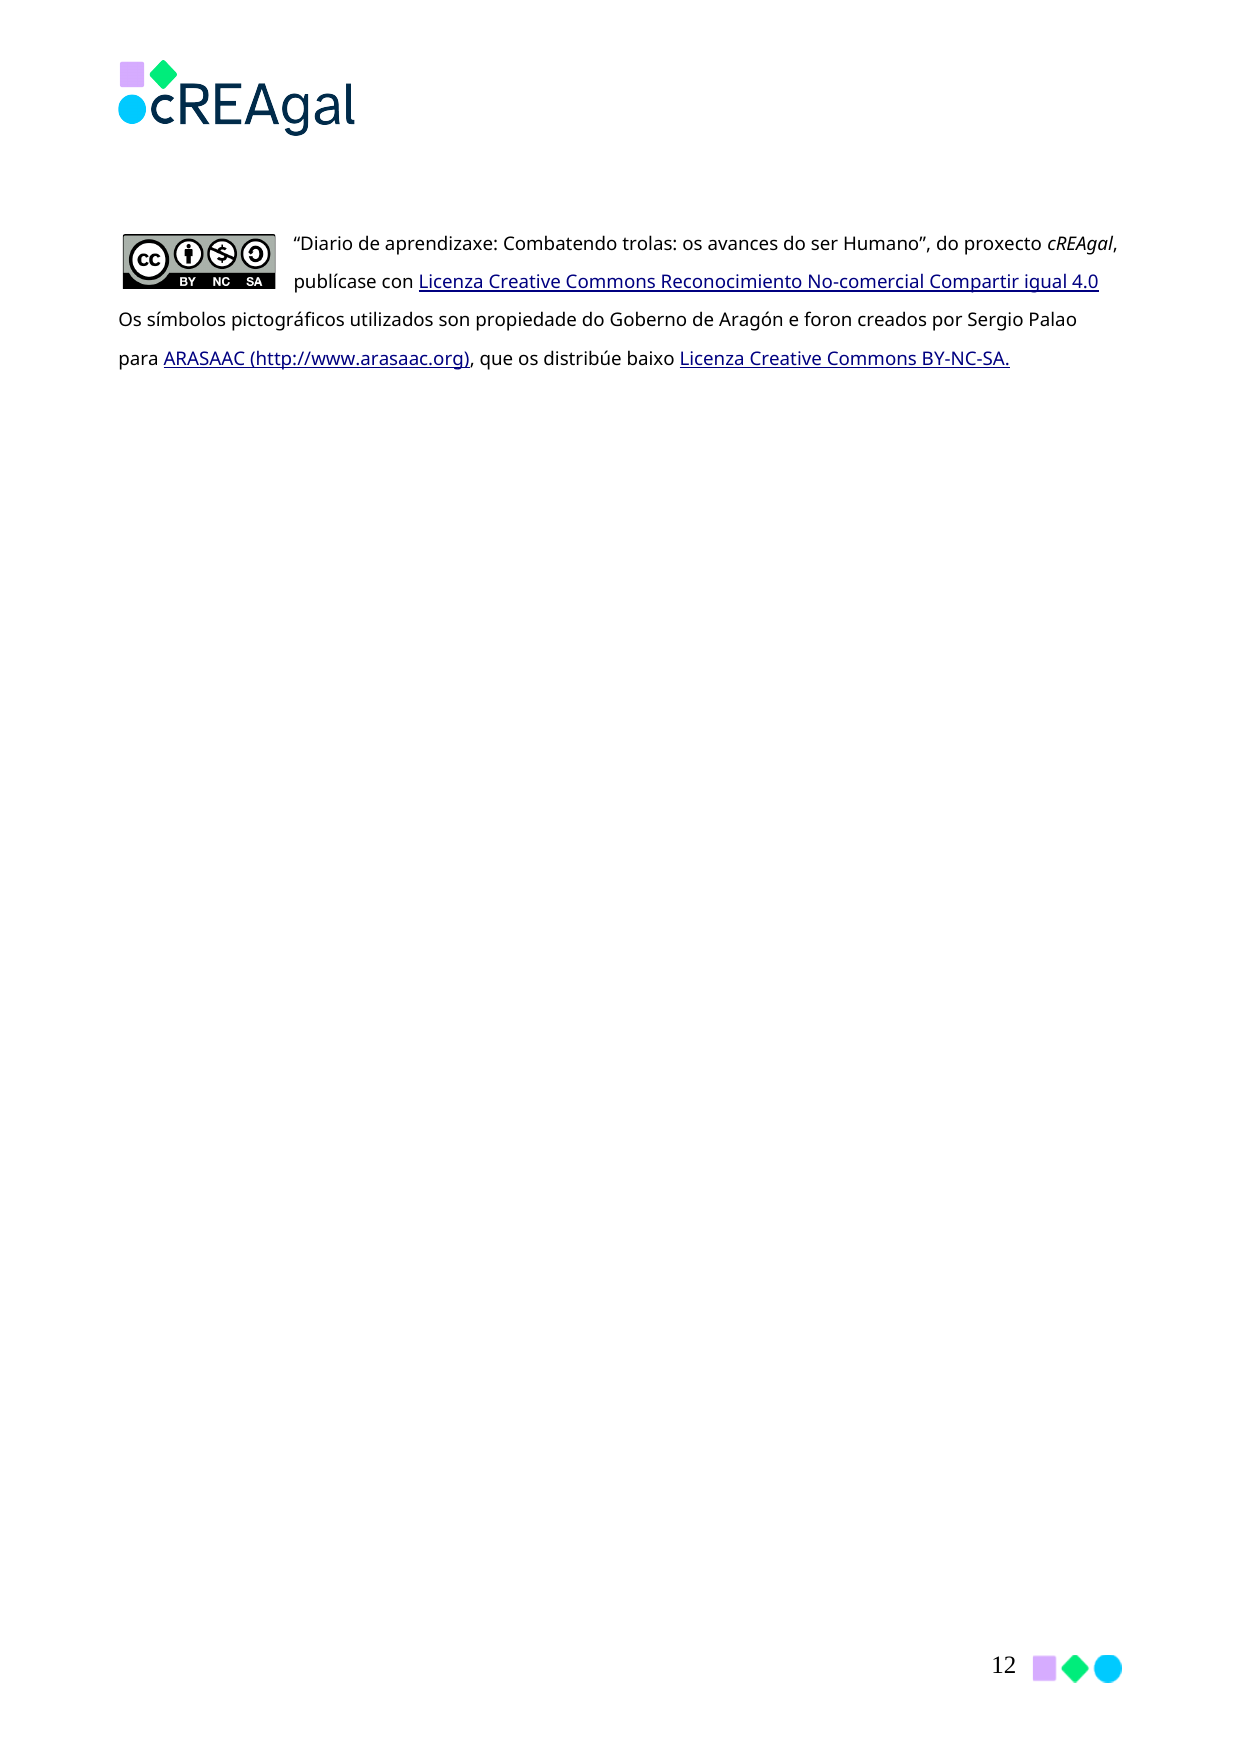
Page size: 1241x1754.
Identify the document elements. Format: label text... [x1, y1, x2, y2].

text “Diario de aprendizaxe: Combatendo trolas: os avances do ser Humano”, do proxecto cREAgal, publícase con Licenza Creative Commons Reconocimiento No-comercial Compartir igual 4.0 [118, 230, 1122, 294]
picture [118, 60, 355, 136]
picture [1115, 1655, 1122, 1665]
picture [1032, 1655, 1105, 1683]
text Os símbolos pictográficos utilizados son propiedade do Goberno de Aragón e foron creados por Sergio Palao para ARASAAC (http://www.arasaac.org), que os distribúe baixo Licenza Creative Commons BY-NC-SA. [118, 307, 1122, 370]
picture [122, 234, 276, 289]
picture [1111, 1671, 1122, 1683]
